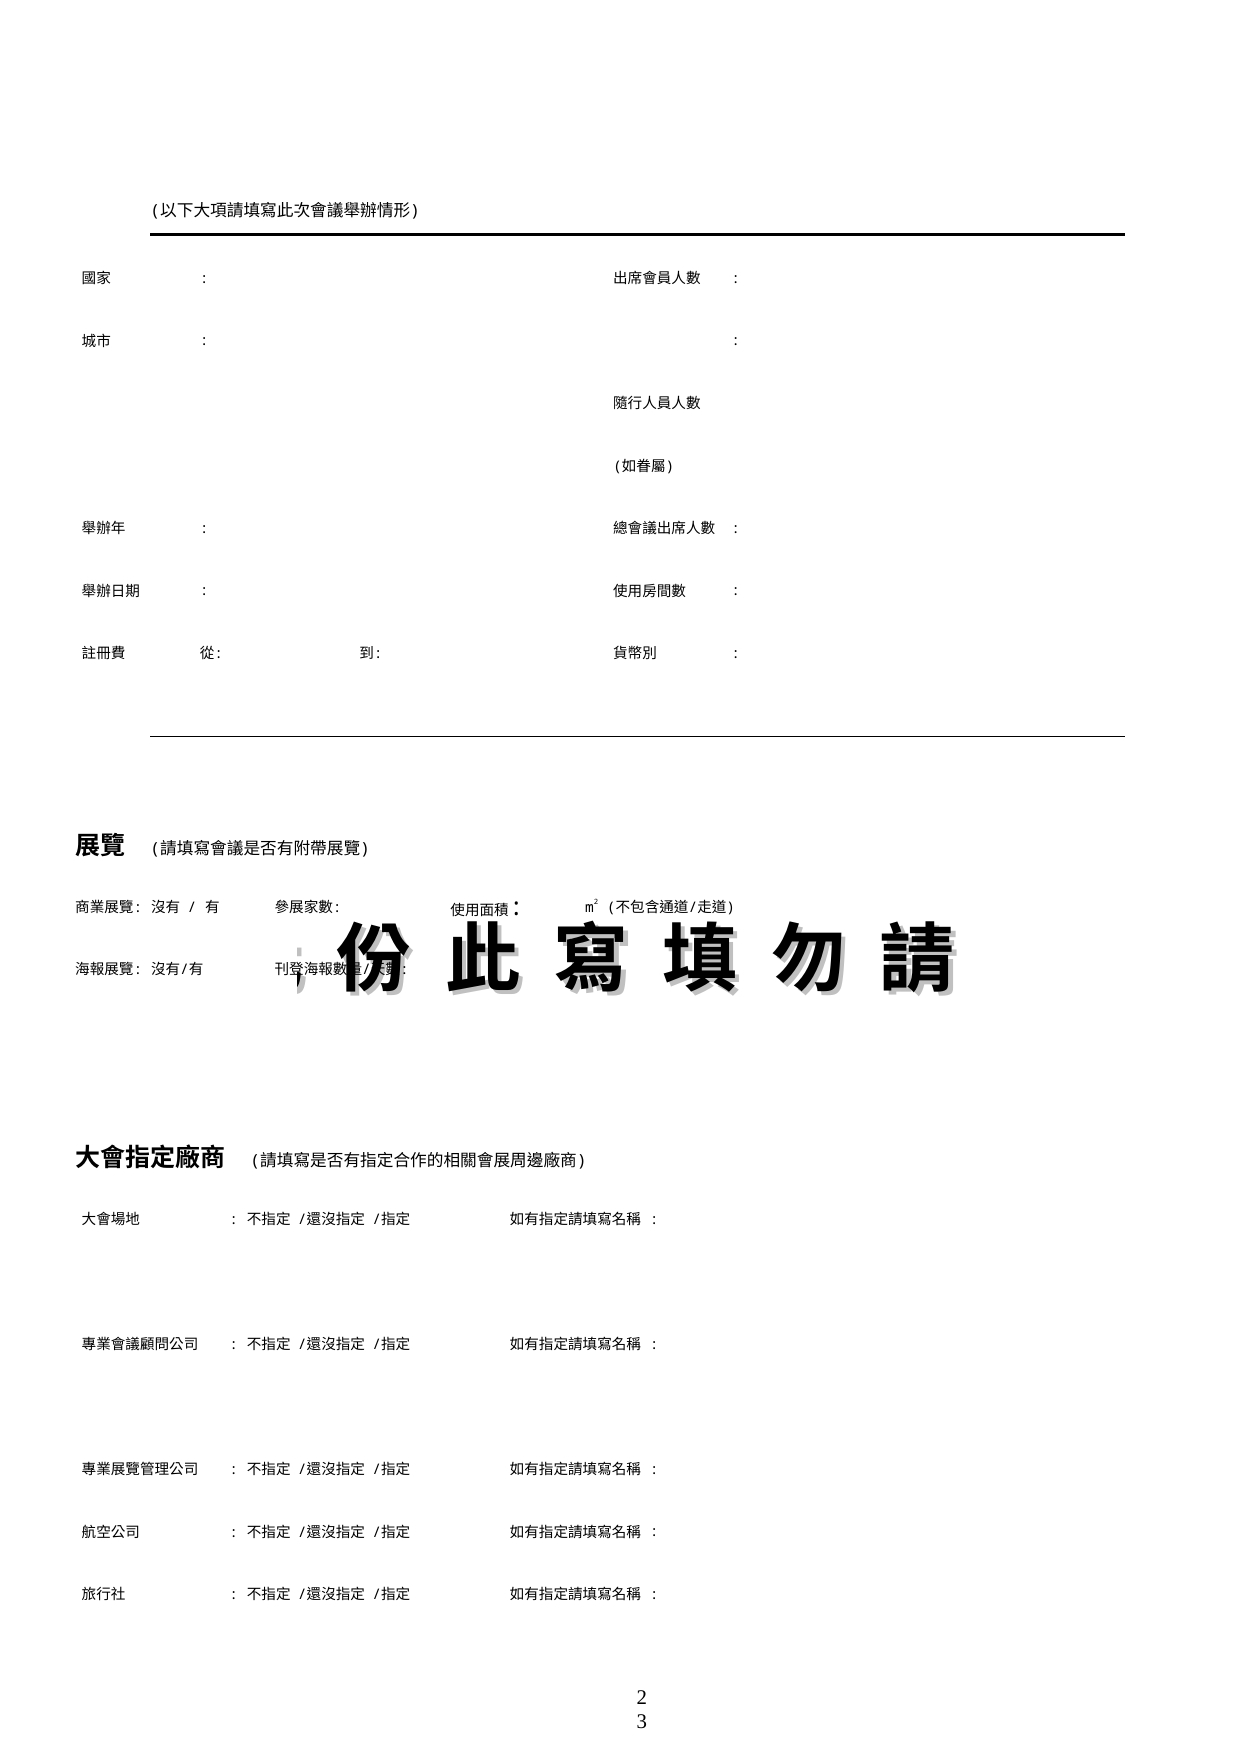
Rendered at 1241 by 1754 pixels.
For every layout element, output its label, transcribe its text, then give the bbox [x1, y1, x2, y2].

table_cell [659, 1489, 1085, 1552]
table_cell [81, 1239, 229, 1302]
table_header 出席會員人數 [613, 236, 731, 298]
table_cell : [731, 548, 746, 611]
table_cell 使用房間數 [613, 548, 731, 611]
table_header [413, 864, 447, 872]
table_cell 專業會議顧問公司 [81, 1302, 229, 1364]
table_cell 舉辦日期 [81, 548, 199, 611]
table_cell 旅行社 [81, 1552, 229, 1614]
table_header m2 (不包含通道/走道) [585, 864, 833, 872]
table_header 大會場地 [81, 1177, 229, 1239]
table_header : [650, 1177, 659, 1239]
table_cell 舉辦年 [81, 486, 199, 548]
table_cell : 不指定 /還沒指定 /指定 [229, 1302, 509, 1364]
table_cell [659, 1239, 1085, 1302]
table_header 參展家數: [274, 864, 413, 927]
table_cell [659, 1302, 1085, 1364]
table_cell 刊登海報數量/天數: [274, 927, 290, 989]
table_cell 航空公司 [81, 1489, 229, 1552]
table_header [267, 864, 271, 927]
table_header 國家 [81, 236, 199, 298]
table_cell : [731, 611, 746, 673]
table_cell 海報展覽: 沒有/有 [75, 927, 267, 989]
table_cell 城市 [81, 298, 199, 486]
text (以下大項請填寫此次會議舉辦情形) [150, 168, 1125, 233]
table_cell 從: [200, 611, 258, 673]
table_cell 如有指定請填寫名稱 [510, 1302, 649, 1364]
table_header : [200, 236, 214, 298]
table_cell [510, 1239, 649, 1302]
table_cell [650, 1364, 659, 1427]
table_cell : [650, 1427, 659, 1489]
table_cell 總會議出席人數 [613, 486, 731, 548]
table_cell 貨幣別 [613, 611, 731, 673]
table_header : [731, 236, 746, 298]
table_cell [659, 1364, 1085, 1427]
table_cell [81, 1364, 229, 1427]
table_cell : [731, 486, 746, 548]
table_cell : [200, 486, 214, 548]
table_cell [214, 298, 613, 486]
table_cell [229, 1239, 509, 1302]
table_cell [214, 486, 613, 548]
table_cell : [650, 1302, 659, 1364]
table_cell 到: [359, 611, 391, 673]
text 大會指定廠商 (請填寫是否有指定合作的相關會展周邊廠商) [75, 1114, 1125, 1177]
table_cell 如有指定請填寫名稱 [510, 1489, 649, 1552]
table_cell 隨行人員人數 (如眷屬) [613, 298, 731, 486]
table_header 如有指定請填寫名稱 [510, 1177, 649, 1239]
table_cell [391, 611, 613, 673]
table_header [214, 236, 613, 298]
table_header [746, 236, 1086, 298]
table_cell [229, 1364, 509, 1427]
table_cell [510, 1364, 649, 1427]
table_cell [746, 611, 1086, 673]
table_cell 專業展覽管理公司 [81, 1427, 229, 1489]
table_cell : [650, 1489, 659, 1552]
subtitle 展覽 (請填寫會議是否有附帶展覽) [75, 802, 1125, 864]
table_cell [214, 548, 613, 611]
table_cell [746, 548, 1086, 611]
table_cell [659, 1427, 1085, 1489]
table_header [526, 864, 585, 872]
table_cell : [731, 298, 746, 486]
table_cell : 不指定 /還沒指定 /指定 [229, 1489, 509, 1552]
table_cell : 不指定 /還沒指定 /指定 [229, 1552, 509, 1614]
table_header 商業展覽: 沒有 / 有 [75, 864, 267, 927]
table_cell : [650, 1552, 659, 1614]
table_header [659, 1177, 1085, 1239]
table_cell [267, 927, 271, 989]
table_cell : [200, 298, 214, 486]
table_cell 註冊費 [81, 611, 199, 673]
table_cell [650, 1239, 659, 1302]
table_header : 不指定 /還沒指定 /指定 [229, 1177, 509, 1239]
table_cell [659, 1552, 1085, 1614]
table_cell 如有指定請填寫名稱 [510, 1552, 649, 1614]
table_header 使用面積: [450, 864, 526, 872]
table_cell [746, 298, 1086, 486]
table_cell : [200, 548, 214, 611]
table_cell [259, 611, 359, 673]
table_cell [290, 872, 979, 1041]
table_cell [746, 486, 1086, 548]
table_cell : 不指定 /還沒指定 /指定 [229, 1427, 509, 1489]
table_cell 如有指定請填寫名稱 [510, 1427, 649, 1489]
